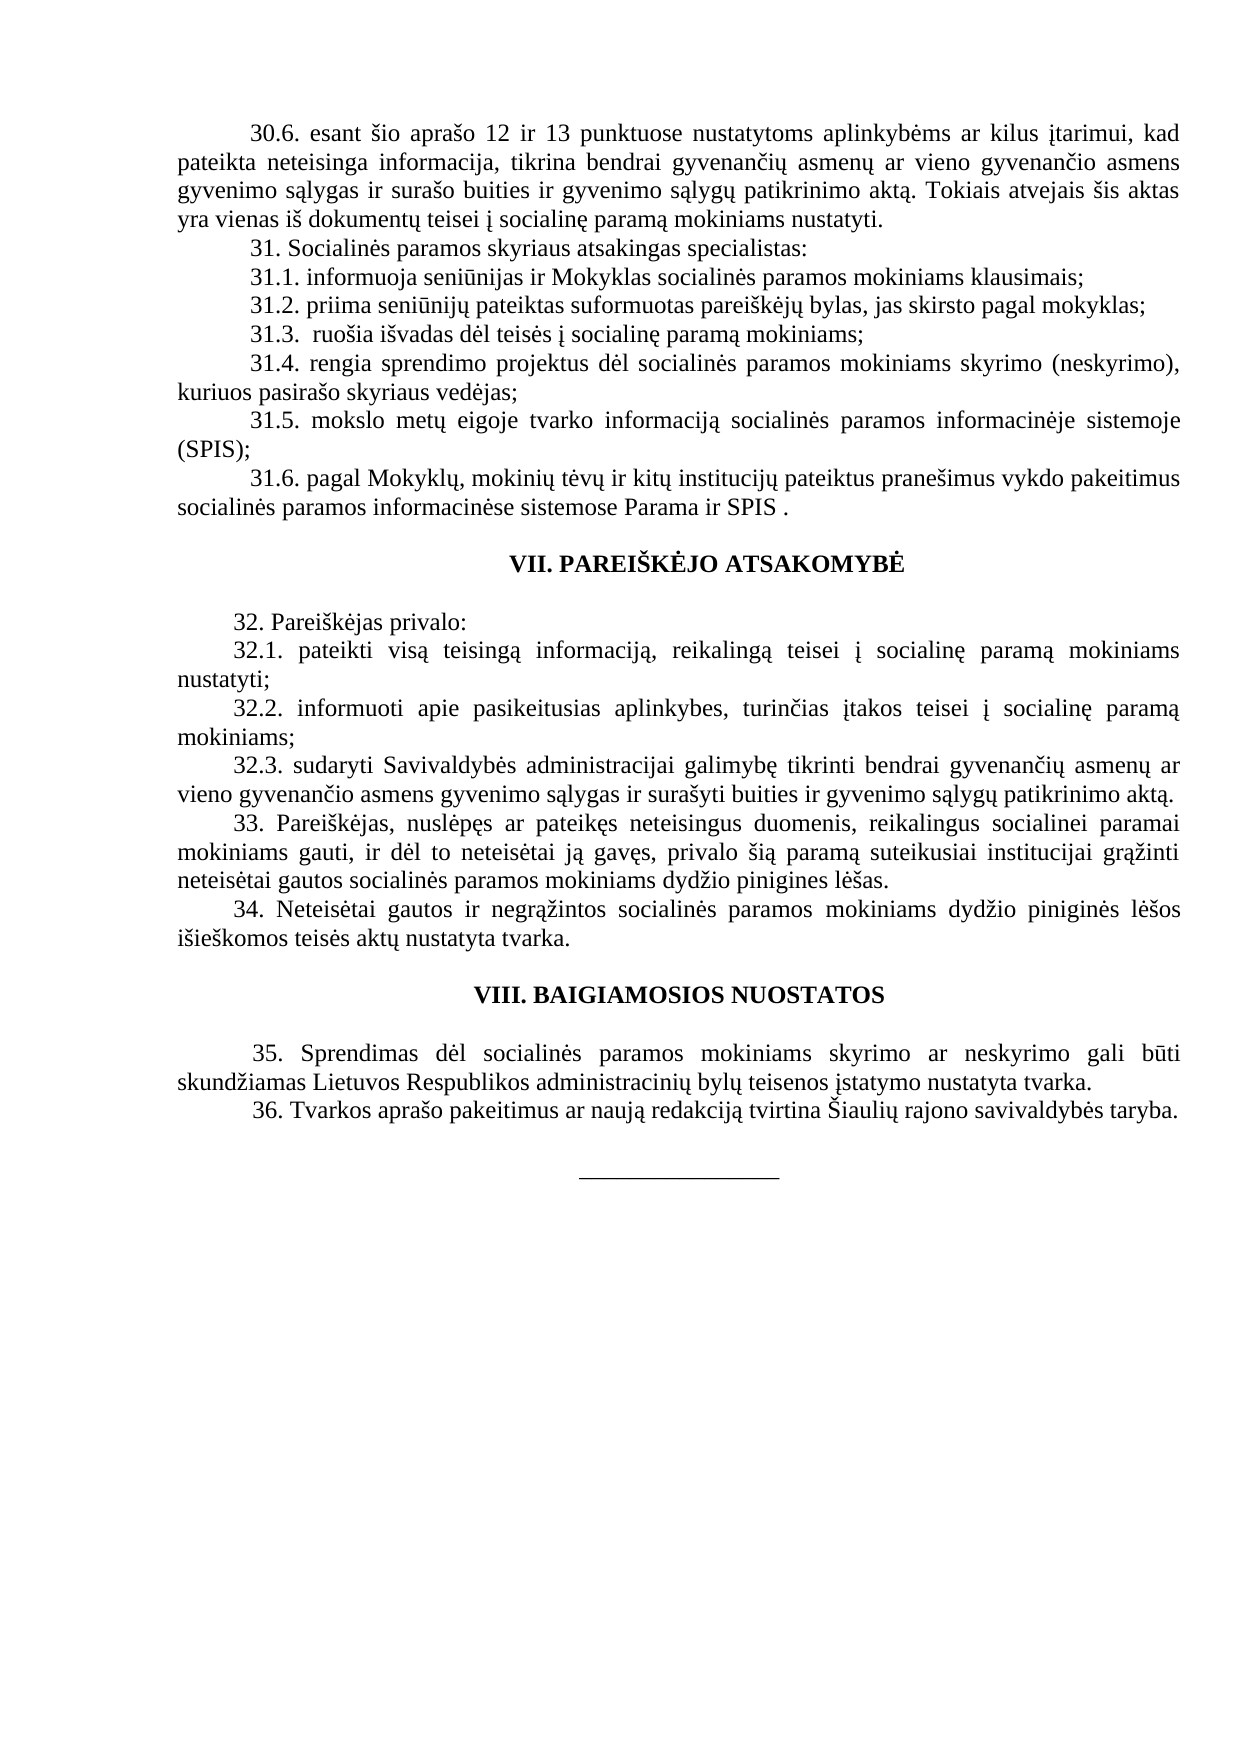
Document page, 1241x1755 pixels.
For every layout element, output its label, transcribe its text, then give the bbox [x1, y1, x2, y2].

text 30.6. esant šio aprašo 12 ir 13 punktuose nustatytoms aplinkybėms ar kilus įtarimui, kad pateikta neteisinga informacija, tikrina bendrai gyvenančių asmenų ar vieno gyvenančio asmens gyvenimo sąlygas ir surašo buities ir gyvenimo sąlygų patikrinimo aktą. Tokiais atvejais šis aktas yra vienas iš dokumentų teisei į socialinę paramą mokiniams nustatyti. [177, 118, 1181, 233]
text 31.1. informuoja seniūnijas ir Mokyklas socialinės paramos mokiniams klausimais; [177, 262, 1181, 291]
text 32. Pareiškėjas privalo: [177, 607, 1181, 636]
text 35. Sprendimas dėl socialinės paramos mokiniams skyrimo ar neskyrimo gali būti skundžiamas Lietuvos Respublikos administracinių bylų teisenos įstatymo nustatyta tvarka. [177, 1038, 1181, 1096]
text VII. PAREIŠKĖJO ATSAKOMYBĖ [177, 549, 1181, 578]
text 31.5. mokslo metų eigoje tvarko informaciją socialinės paramos informacinėje sistemoje (SPIS); [177, 406, 1181, 463]
text 36. Tvarkos aprašo pakeitimus ar naują redakciją tvirtina Šiaulių rajono savivaldybės taryba. [177, 1096, 1181, 1124]
text 32.1. pateikti visą teisingą informaciją, reikalingą teisei į socialinę paramą mokiniams nustatyti; [177, 636, 1181, 693]
text 31.2. priima seniūnijų pateiktas suformuotas pareiškėjų bylas, jas skirsto pagal mokyklas; [177, 291, 1181, 319]
text 31.6. pagal Mokyklų, mokinių tėvų ir kitų institucijų pateiktus pranešimus vykdo pakeitimus socialinės paramos informacinėse sistemose Parama ir SPIS . [177, 463, 1181, 521]
text VIII. BAIGIAMOSIOS NUOSTATOS [177, 981, 1181, 1009]
text 34. Neteisėtai gautos ir negrąžintos socialinės paramos mokiniams dydžio piniginės lėšos išieškomos teisės aktų nustatyta tvarka. [177, 894, 1181, 952]
text 31. Socialinės paramos skyriaus atsakingas specialistas: [177, 233, 1181, 262]
text 31.3. ruošia išvadas dėl teisės į socialinę paramą mokiniams; [177, 319, 1181, 348]
text 33. Pareiškėjas, nuslėpęs ar pateikęs neteisingus duomenis, reikalingus socialinei paramai mokiniams gauti, ir dėl to neteisėtai ją gavęs, privalo šią paramą suteikusiai institucijai grąžinti neteisėtai gautos socialinės paramos mokiniams dydžio pinigines lėšas. [177, 808, 1181, 894]
text 32.2. informuoti apie pasikeitusias aplinkybes, turinčias įtakos teisei į socialinę paramą mokiniams; [177, 693, 1181, 751]
text 32.3. sudaryti Savivaldybės administracijai galimybę tikrinti bendrai gyvenančių asmenų ar vieno gyvenančio asmens gyvenimo sąlygas ir surašyti buities ir gyvenimo sąlygų patikrinimo aktą. [177, 751, 1181, 808]
text 31.4. rengia sprendimo projektus dėl socialinės paramos mokiniams skyrimo (neskyrimo), kuriuos pasirašo skyriaus vedėjas; [177, 348, 1181, 406]
text ________________ [177, 1153, 1181, 1182]
